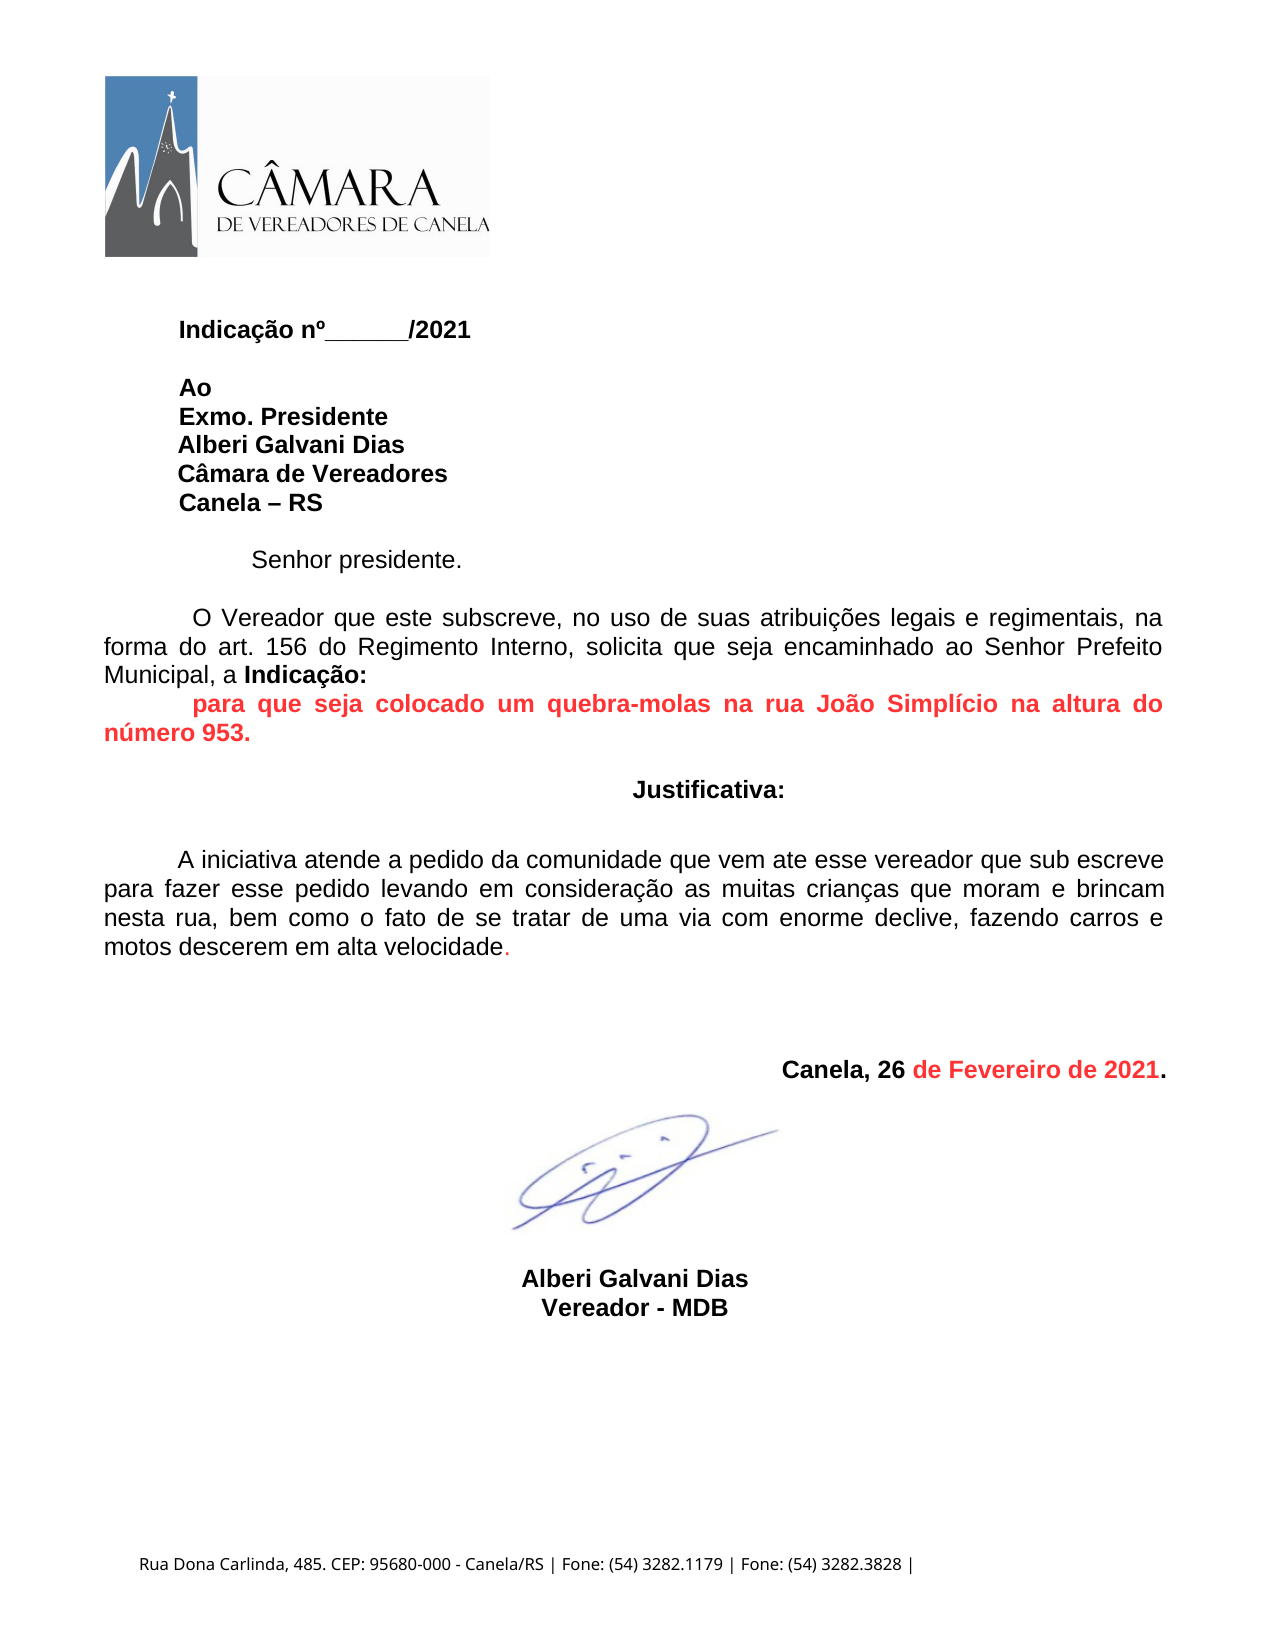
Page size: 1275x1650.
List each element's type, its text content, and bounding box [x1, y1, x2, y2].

text Vereador - MDB [103, 1293, 1167, 1322]
text Senhor presidente. [103, 545, 1167, 574]
text O Vereador que este subscreve, no uso de suas atribuições legais e regimentais, na forma do art. 156 do Regimento Interno, solicita que seja encaminhado ao Senhor Prefeito Municipal, a Indicação: [103, 603, 1165, 689]
picture [482, 1096, 788, 1236]
text Justificativa: [251, 775, 1167, 804]
text Canela – RS [103, 488, 1167, 517]
text Alberi Galvani Dias [103, 1264, 1167, 1293]
text Indicação nº______/2021 [103, 315, 1167, 344]
text Canela, 26 de Fevereiro de 2021. [103, 1055, 1167, 1084]
text A iniciativa atende a pedido da comunidade que vem ate esse vereador que sub escreve para fazer esse pedido levando em consideração as muitas crianças que moram e brincam nesta rua, bem como o fato de se tratar de uma via com enorme declive, fazendo carros e motos descerem em alta velocidade. [103, 845, 1167, 960]
text Câmara de Vereadores [103, 459, 1167, 488]
text para que seja colocado um quebra-molas na rua João Simplício na altura do número 953. [103, 689, 1165, 747]
picture [105, 76, 490, 257]
text Ao [103, 373, 1167, 402]
text Alberi Galvani Dias [103, 430, 1167, 459]
text Exmo. Presidente [103, 402, 1167, 430]
